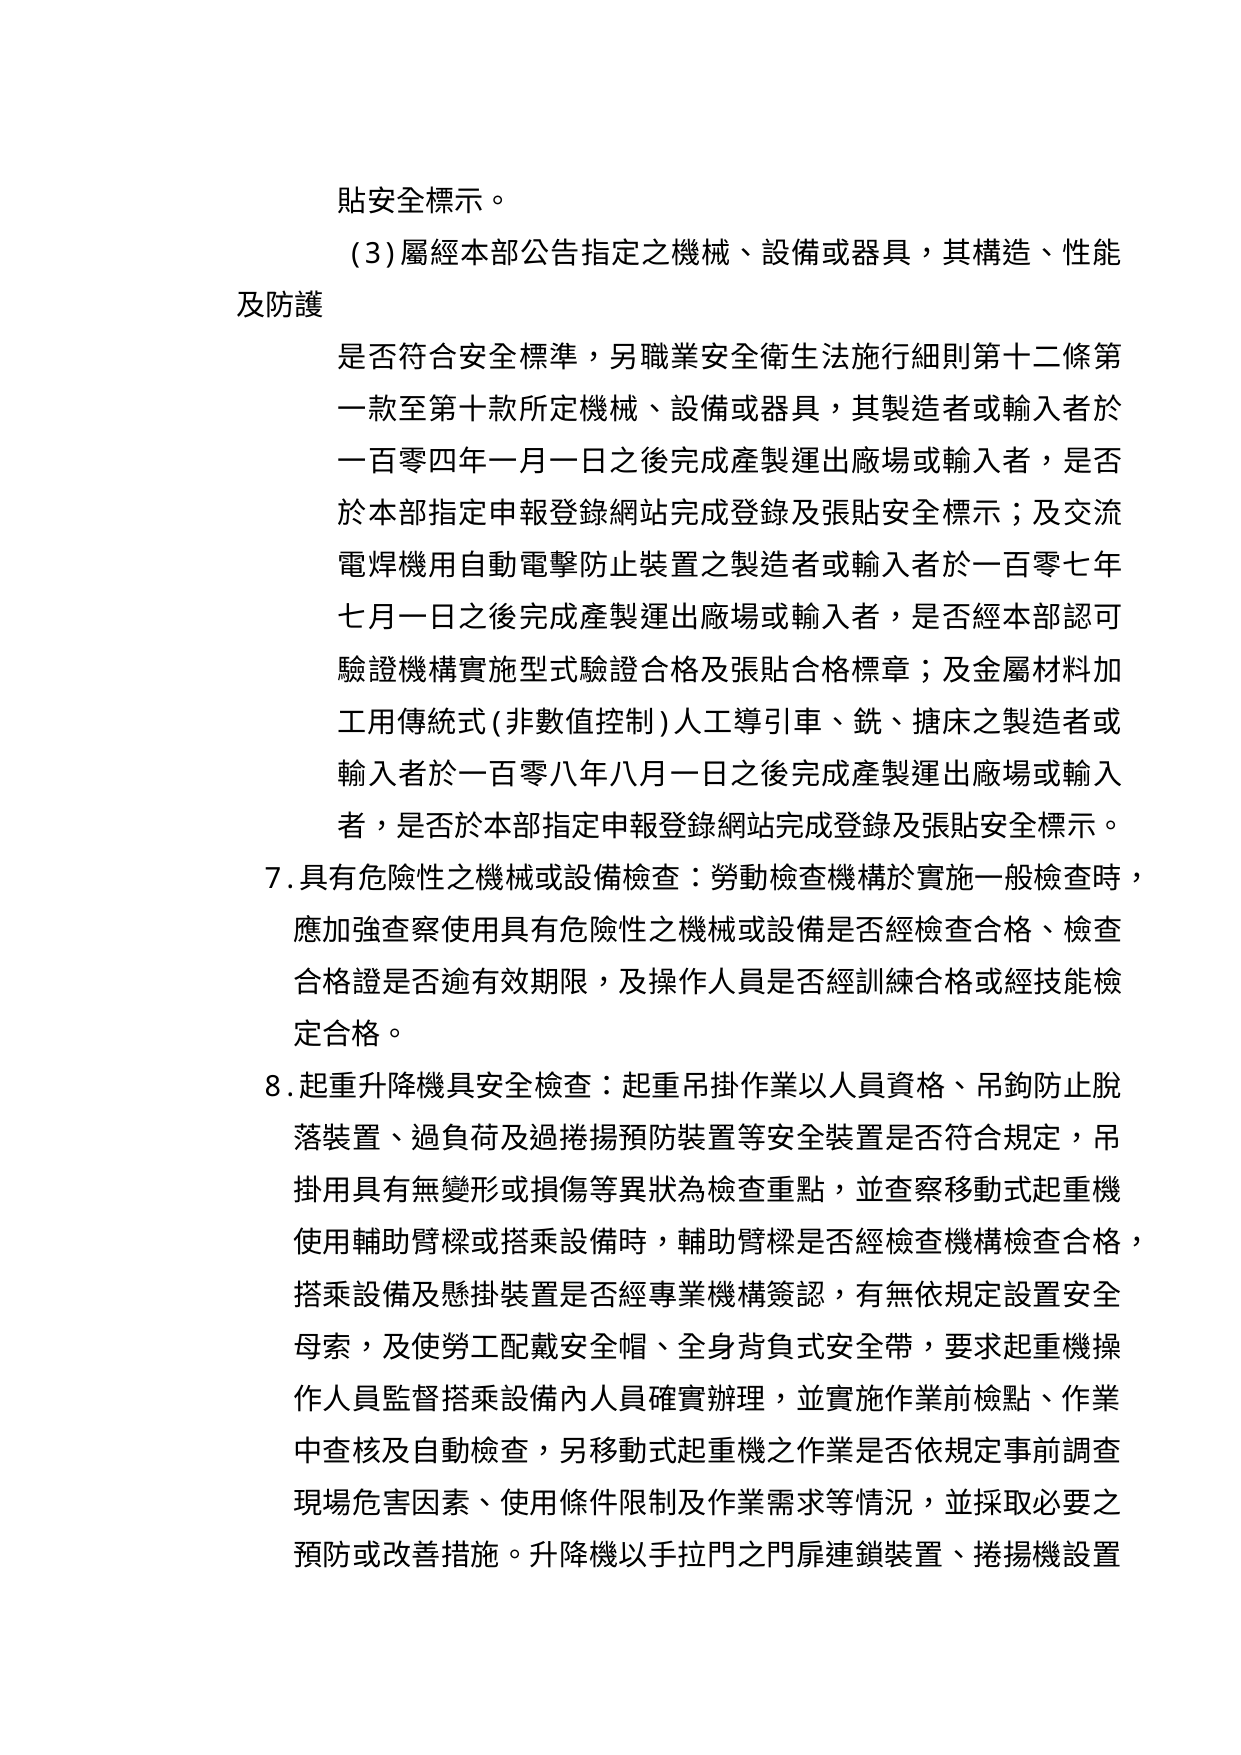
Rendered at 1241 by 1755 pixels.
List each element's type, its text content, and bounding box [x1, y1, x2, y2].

text (3)屬經本部公告指定之機械、設備或器具，其構造、性能及防護 [236, 222, 1122, 326]
text 7.具有危險性之機械或設備檢查：勞動檢查機構於實施一般檢查時，應加強查察使用具有危險性之機械或設備是否經檢查合格、檢查合格證是否逾有效期限，及操作人員是否經訓練合格或經技能檢定合格。 [264, 847, 1122, 1055]
text 貼安全標示。 [338, 169, 1122, 222]
text 是否符合安全標準，另職業安全衛生法施行細則第十二條第一款至第十款所定機械、設備或器具，其製造者或輸入者於一百零四年一月一日之後完成產製運出廠場或輸入者，是否於本部指定申報登錄網站完成登錄及張貼安全標示；及交流電焊機用自動電擊防止裝置之製造者或輸入者於一百零七年七月一日之後完成產製運出廠場或輸入者，是否經本部認可驗證機構實施型式驗證合格及張貼合格標章；及金屬材料加工用傳統式(非數值控制)人工導引車、銑、搪床之製造者或輸入者於一百零八年八月一日之後完成產製運出廠場或輸入者，是否於本部指定申報登錄網站完成登錄及張貼安全標示。 [338, 326, 1122, 847]
text 8.起重升降機具安全檢查：起重吊掛作業以人員資格、吊鉤防止脫落裝置、過負荷及過捲揚預防裝置等安全裝置是否符合規定，吊掛用具有無變形或損傷等異狀為檢查重點，並查察移動式起重機使用輔助臂樑或搭乘設備時，輔助臂樑是否經檢查機構檢查合格，搭乘設備及懸掛裝置是否經專業機構簽認，有無依規定設置安全母索，及使勞工配戴安全帽、全身背負式安全帶，要求起重機操作人員監督搭乘設備內人員確實辦理，並實施作業前檢點、作業中查核及自動檢查，另移動式起重機之作業是否依規定事前調查現場危害因素、使用條件限制及作業需求等情況，並採取必要之預防或改善措施。升降機以手拉門之門扉連鎖裝置、捲揚機設置及鋼索數量是否符合法令規定，有無實施定期自動檢查等為檢查重點。 [264, 1055, 1122, 1576]
